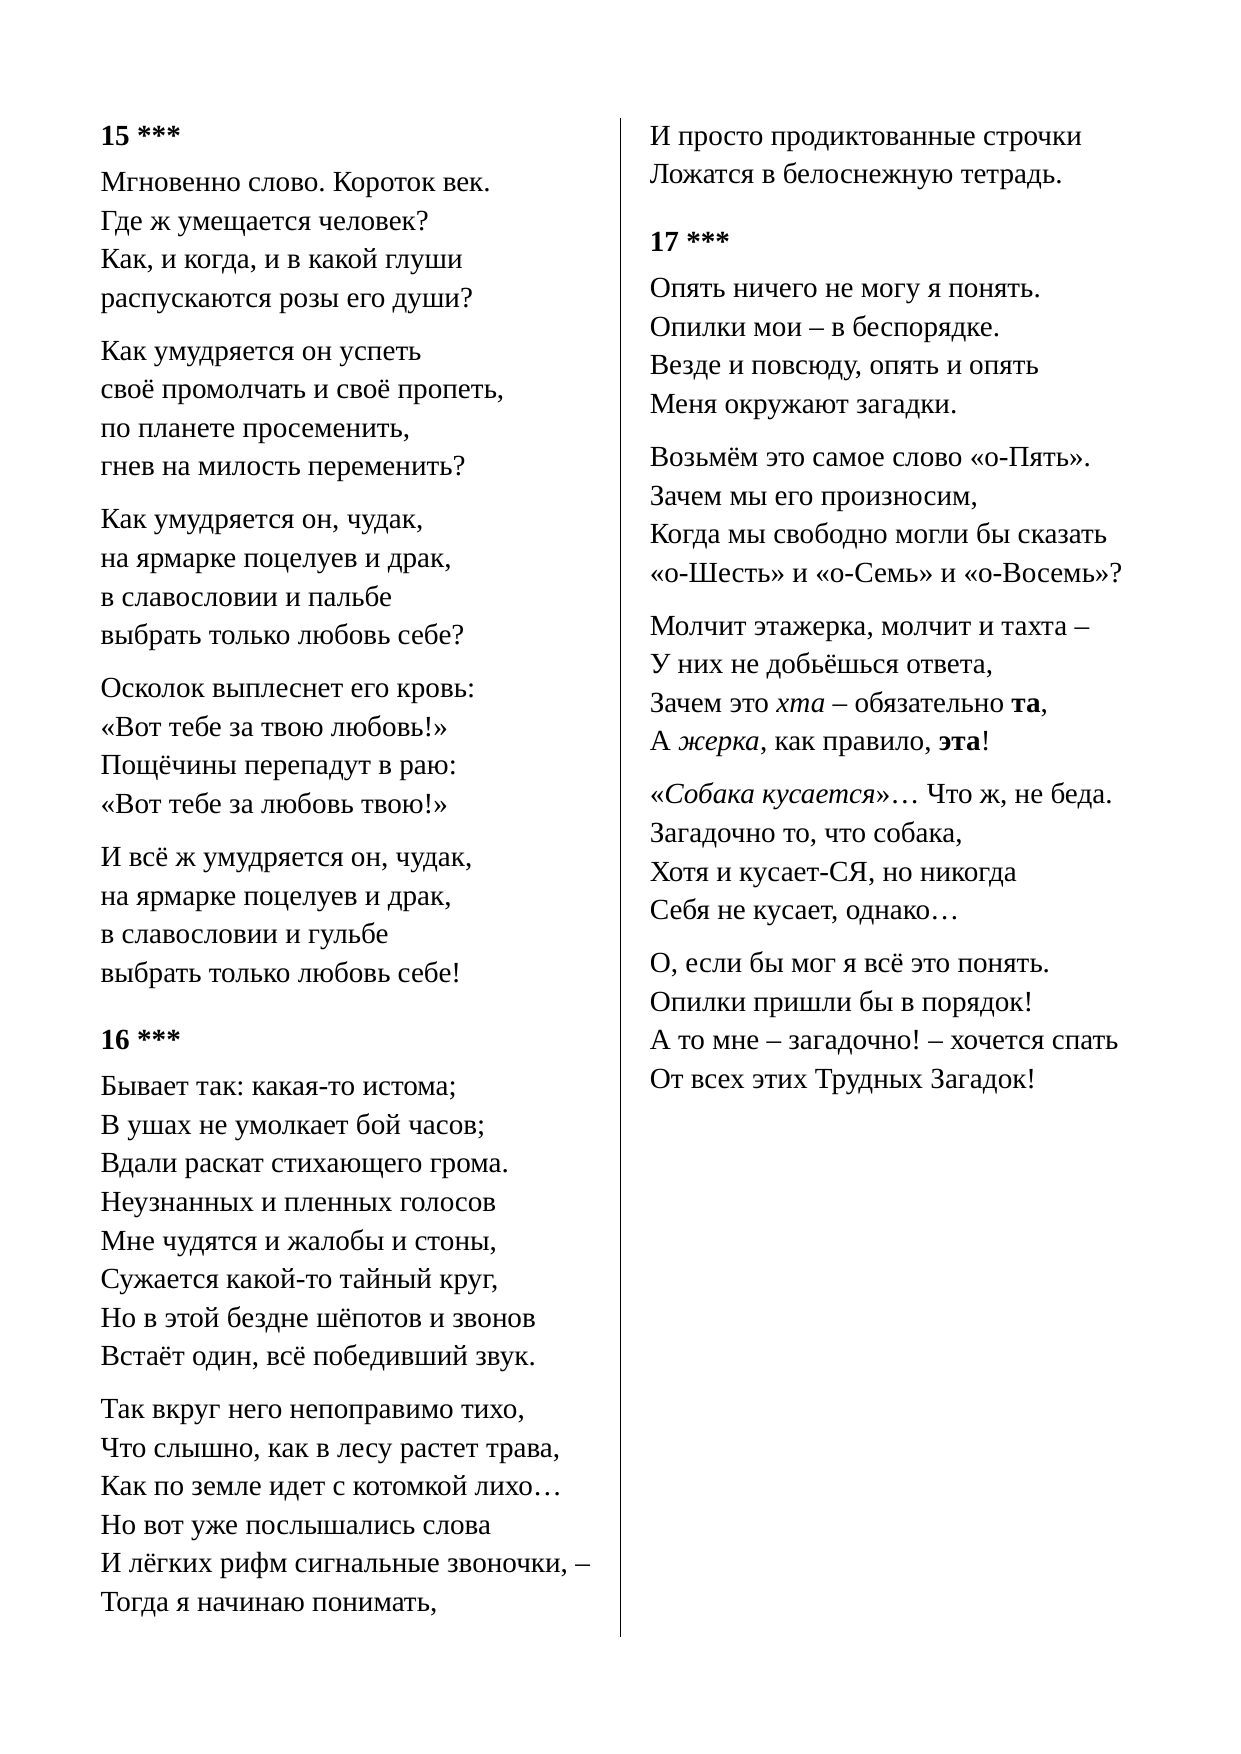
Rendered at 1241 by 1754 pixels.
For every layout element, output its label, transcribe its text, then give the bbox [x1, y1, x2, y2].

text «Собака кусается»… Что ж, не беда. Загадочно то, что собака, Хотя и кусает-СЯ, но никогда Себя не кусает, однако… [649, 777, 1140, 926]
text Молчит этажерка, молчит и тахта – У них не добьёшься ответа, Зачем это хта – обязательно та, А жерка, как правило, эта! [649, 608, 1140, 757]
text Возьмём это самое слово «о-Пять». Зачем мы его произносим, Когда мы свободно могли бы сказать «о-Шесть» и «о-Семь» и «о-Восемь»? [649, 439, 1140, 588]
subtitle 16 *** [100, 1022, 591, 1056]
text Как умудряется он успеть своё промолчать и своё пропеть, по планете просеменить, гнев на милость переменить? [100, 333, 591, 482]
text Опять ничего не могу я понять. Опилки мои – в беспорядке. Везде и повсюду, опять и опять Меня окружают загадки. [649, 270, 1140, 419]
subtitle 15 *** [100, 118, 591, 152]
text Бывает так: какая-то истома; В ушах не умолкает бой часов; Вдали раскат стихающего грома. Неузнанных и пленных голосов Мне чудятся и жалобы и стоны, Сужается какой-то тайный круг, Но в этой бездне шёпотов и звонов Встаёт один, всё победивший звук. [100, 1068, 591, 1372]
text Так вкруг него непоправимо тихо, Что слышно, как в лесу растет трава, Как по земле идет с котомкой лихо… Но вот уже послышались слова И лёгких рифм сигнальные звоночки, – Тогда я начинаю понимать, [100, 1391, 591, 1618]
text И всё ж умудряется он, чудак, на ярмарке поцелуев и драк, в славословии и гульбе выбрать только любовь себе! [100, 839, 591, 988]
text О, если бы мог я всё это понять. Опилки пришли бы в порядок! А то мне – загадочно! – хочется спать От всех этих Трудных Загадок! [649, 945, 1140, 1094]
subtitle 17 *** [649, 224, 1140, 258]
text Осколок выплеснет его кровь: «Вот тебе за твою любовь!» Пощёчины перепадут в раю: «Вот тебе за любовь твою!» [100, 670, 591, 819]
text Мгновенно слово. Короток век. Где ж умещается человек? Как, и когда, и в какой глуши распускаются розы его души? [100, 164, 591, 313]
text Как умудряется он, чудак, на ярмарке поцелуев и драк, в славословии и пальбе выбрать только любовь себе? [100, 502, 591, 651]
text И просто продиктованные строчки Ложатся в белоснежную тетрадь. [649, 118, 1140, 190]
